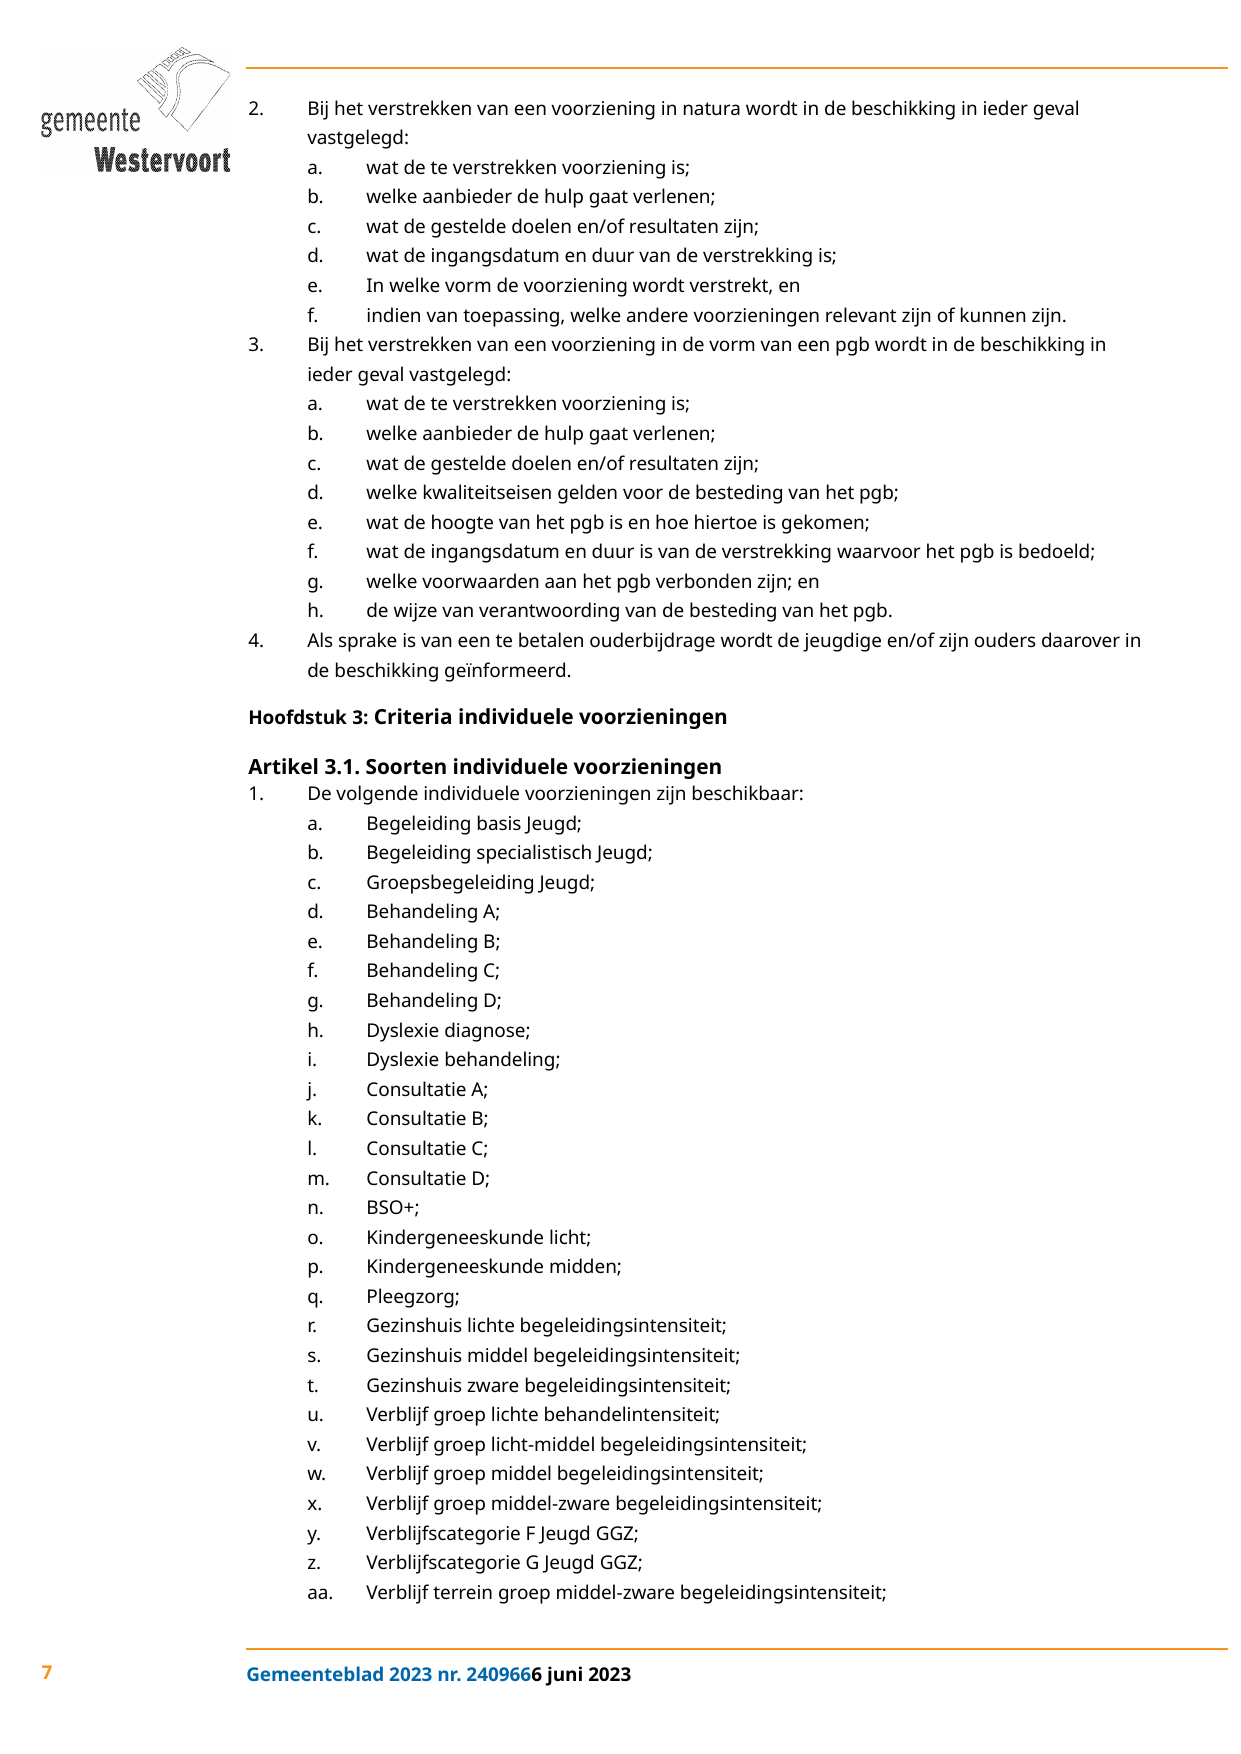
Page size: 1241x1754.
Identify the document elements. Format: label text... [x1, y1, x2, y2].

list Consultatie D; [307, 1165, 1152, 1191]
list Kindergeneeskunde licht; [307, 1224, 1152, 1250]
list Kindergeneeskunde midden; [307, 1253, 1152, 1279]
list welke aanbieder de hulp gaat verlenen; [307, 420, 1152, 446]
list Bij het verstrekken van een voorziening in de vorm van een pgb wordt in de beschikking in ieder geval vastgelegd: [248, 331, 1152, 387]
list Verblijfscategorie F Jeugd GGZ; [307, 1520, 1152, 1546]
list Verblijf groep middel begeleidingsintensiteit; [307, 1461, 1152, 1486]
text Hoofdstuk 3: Criteria individuele voorzieningen [248, 702, 1152, 731]
list Dyslexie behandeling; [307, 1046, 1152, 1072]
list BSO+; [307, 1194, 1152, 1220]
list Consultatie B; [307, 1106, 1152, 1131]
list wat de gestelde doelen en/of resultaten zijn; [307, 450, 1152, 476]
list welke voorwaarden aan het pgb verbonden zijn; en [307, 568, 1152, 594]
list Gezinshuis zware begeleidingsintensiteit; [307, 1372, 1152, 1398]
list Behandeling D; [307, 987, 1152, 1013]
list wat de te verstrekken voorziening is; [307, 154, 1152, 180]
list wat de ingangsdatum en duur is van de verstrekking waarvoor het pgb is bedoeld; [307, 538, 1152, 564]
list Verblijf terrein groep middel-zware begeleidingsintensiteit; [307, 1579, 1152, 1605]
list wat de gestelde doelen en/of resultaten zijn; [307, 213, 1152, 239]
list Behandeling C; [307, 958, 1152, 983]
list indien van toepassing, welke andere voorzieningen relevant zijn of kunnen zijn. [307, 302, 1152, 328]
list Begeleiding specialistisch Jeugd; [307, 839, 1152, 865]
list Pleegzorg; [307, 1283, 1152, 1309]
list Verblijfscategorie G Jeugd GGZ; [307, 1549, 1152, 1575]
list wat de ingangsdatum en duur van de verstrekking is; [307, 243, 1152, 268]
list welke kwaliteitseisen gelden voor de besteding van het pgb; [307, 479, 1152, 505]
list Consultatie A; [307, 1076, 1152, 1102]
list wat de hoogte van het pgb is en hoe hiertoe is gekomen; [307, 509, 1152, 535]
text Artikel 3.1. Soorten individuele voorzieningen [248, 752, 1152, 780]
list Bij het verstrekken van een voorziening in natura wordt in de beschikking in ieder geval vastgelegd: [248, 95, 1152, 150]
list In welke vorm de voorziening wordt verstrekt, en [307, 272, 1152, 298]
list Dyslexie diagnose; [307, 1017, 1152, 1043]
list Gezinshuis lichte begeleidingsintensiteit; [307, 1313, 1152, 1338]
list Als sprake is van een te betalen ouderbijdrage wordt de jeugdige en/of zijn ouders daarover in de beschikking geïnformeerd. [248, 627, 1152, 683]
list Behandeling B; [307, 928, 1152, 954]
picture [41, 47, 231, 172]
list Gezinshuis middel begeleidingsintensiteit; [307, 1342, 1152, 1368]
list Begeleiding basis Jeugd; [307, 810, 1152, 836]
list De volgende individuele voorzieningen zijn beschikbaar: [248, 780, 1152, 806]
list de wijze van verantwoording van de besteding van het pgb. [307, 598, 1152, 623]
list Groepsbegeleiding Jeugd; [307, 869, 1152, 895]
list wat de te verstrekken voorziening is; [307, 391, 1152, 416]
list Behandeling A; [307, 898, 1152, 924]
list Consultatie C; [307, 1135, 1152, 1161]
list Verblijf groep middel-zware begeleidingsintensiteit; [307, 1490, 1152, 1516]
list Verblijf groep lichte behandelintensiteit; [307, 1401, 1152, 1427]
list welke aanbieder de hulp gaat verlenen; [307, 183, 1152, 209]
list Verblijf groep licht-middel begeleidingsintensiteit; [307, 1431, 1152, 1457]
